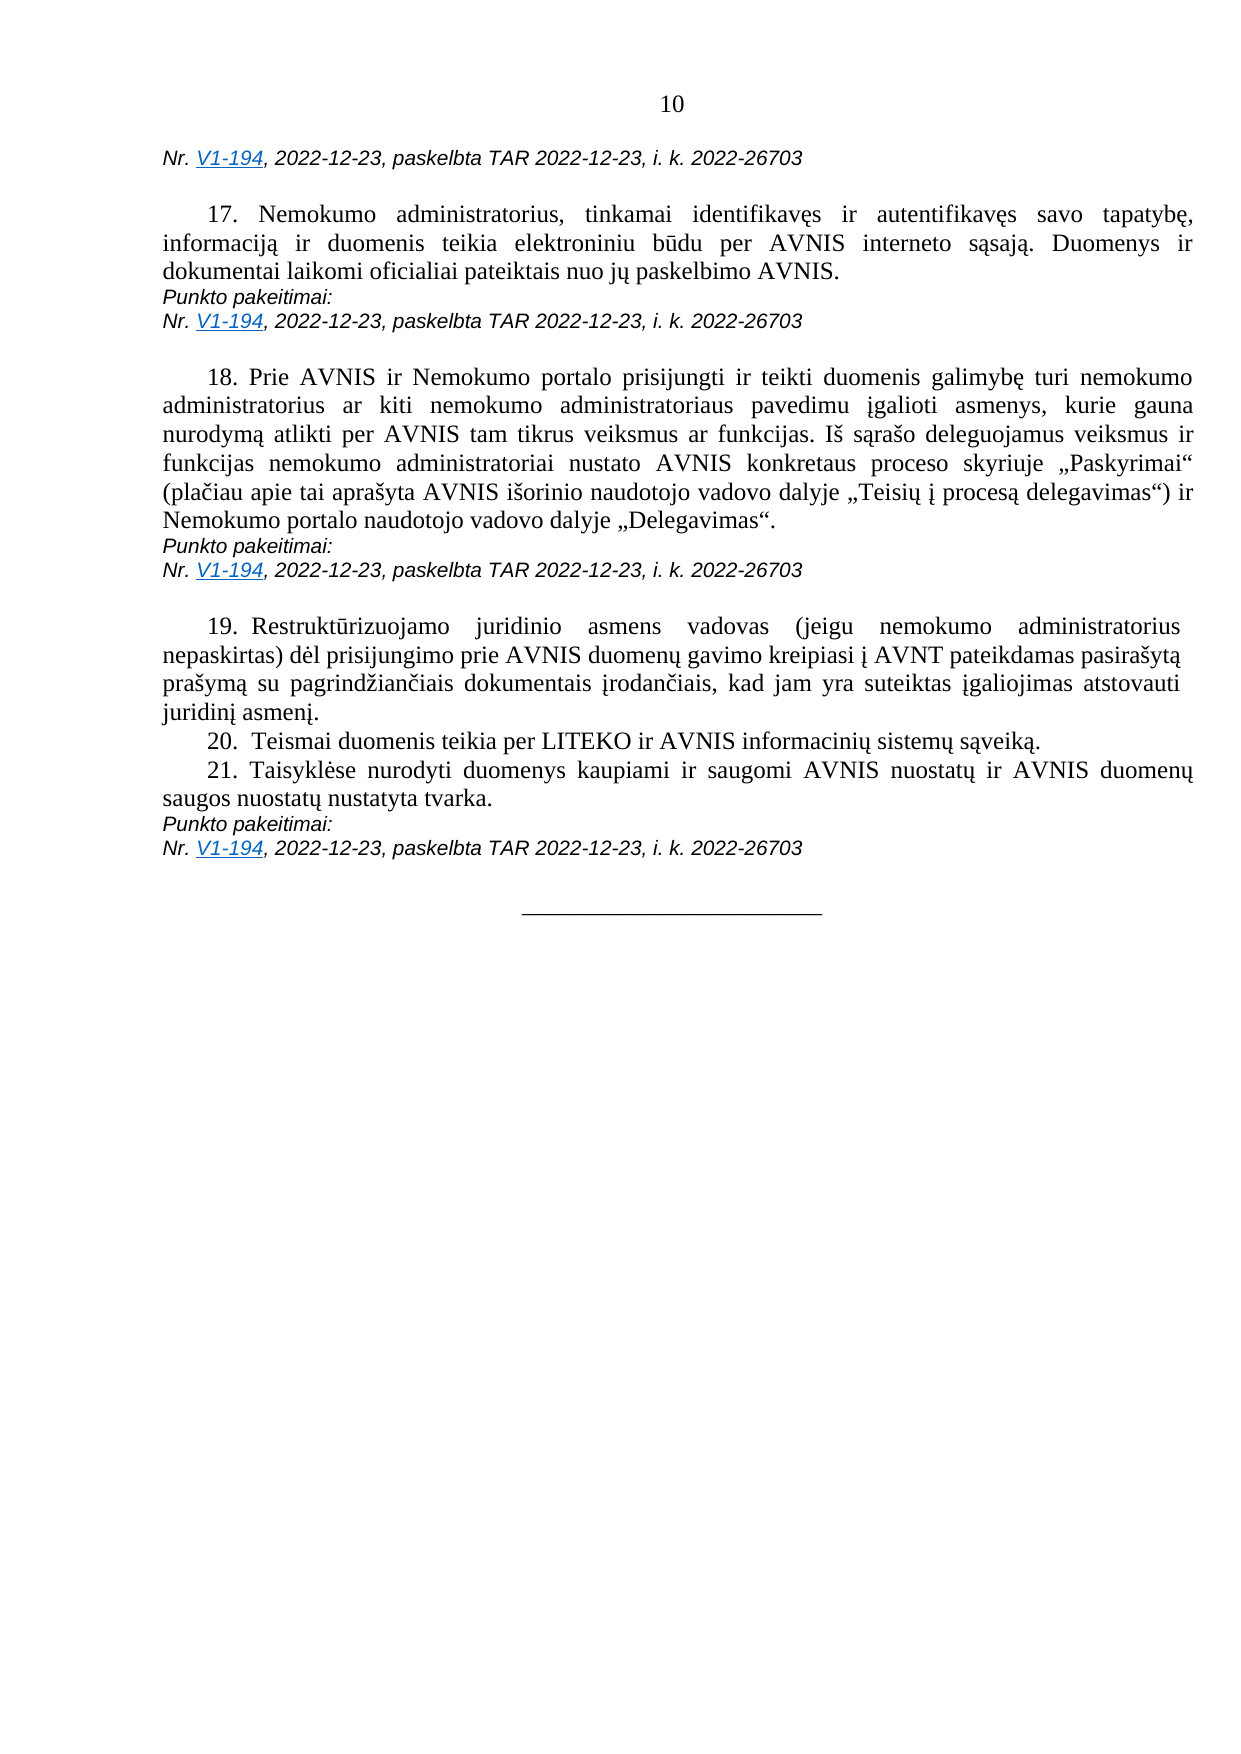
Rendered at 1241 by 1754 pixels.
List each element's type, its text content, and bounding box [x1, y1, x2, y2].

text Nr. V1-194, 2022-12-23, paskelbta TAR 2022-12-23, i. k. 2022-26703 [162, 146, 1181, 170]
text Nr. V1-194, 2022-12-23, paskelbta TAR 2022-12-23, i. k. 2022-26703 [162, 309, 1181, 333]
text Punkto pakeitimai: [162, 812, 1181, 836]
text Punkto pakeitimai: [162, 534, 1181, 558]
text 18. Prie AVNIS ir Nemokumo portalo prisijungti ir teikti duomenis galimybę turi nemokumo administratorius ar kiti nemokumo administratoriaus pavedimu įgalioti asmenys, kurie gauna nurodymą atlikti per AVNIS tam tikrus veiksmus ar funkcijas. Iš sąrašo deleguojamus veiksmus ir funkcijas nemokumo administratoriai nustato AVNIS konkretaus proceso skyriuje „Paskyrimai“ (plačiau apie tai aprašyta AVNIS išorinio naudotojo vadovo dalyje „Teisių į procesą delegavimas“) ir Nemokumo portalo naudotojo vadovo dalyje „Delegavimas“. [162, 362, 1194, 534]
text 19. Restruktūrizuojamo juridinio asmens vadovas (jeigu nemokumo administratorius nepaskirtas) dėl prisijungimo prie AVNIS duomenų gavimo kreipiasi į AVNT pateikdamas pasirašytą prašymą su pagrindžiančiais dokumentais įrodančiais, kad jam yra suteiktas įgaliojimas atstovauti juridinį asmenį. [162, 611, 1181, 726]
text 21. Taisyklėse nurodyti duomenys kaupiami ir saugomi AVNIS nuostatų ir AVNIS duomenų saugos nuostatų nustatyta tvarka. [162, 755, 1194, 812]
text ________________________ [162, 889, 1181, 918]
text 20. Teismai duomenis teikia per LITEKO ir AVNIS informacinių sistemų sąveiką. [162, 726, 1181, 755]
text Punkto pakeitimai: [162, 285, 1181, 309]
text Nr. V1-194, 2022-12-23, paskelbta TAR 2022-12-23, i. k. 2022-26703 [162, 836, 1181, 860]
text 17. Nemokumo administratorius, tinkamai identifikavęs ir autentifikavęs savo tapatybę, informaciją ir duomenis teikia elektroniniu būdu per AVNIS interneto sąsają. Duomenys ir dokumentai laikomi oficialiai pateiktais nuo jų paskelbimo AVNIS. [162, 199, 1194, 285]
text Nr. V1-194, 2022-12-23, paskelbta TAR 2022-12-23, i. k. 2022-26703 [162, 558, 1181, 582]
